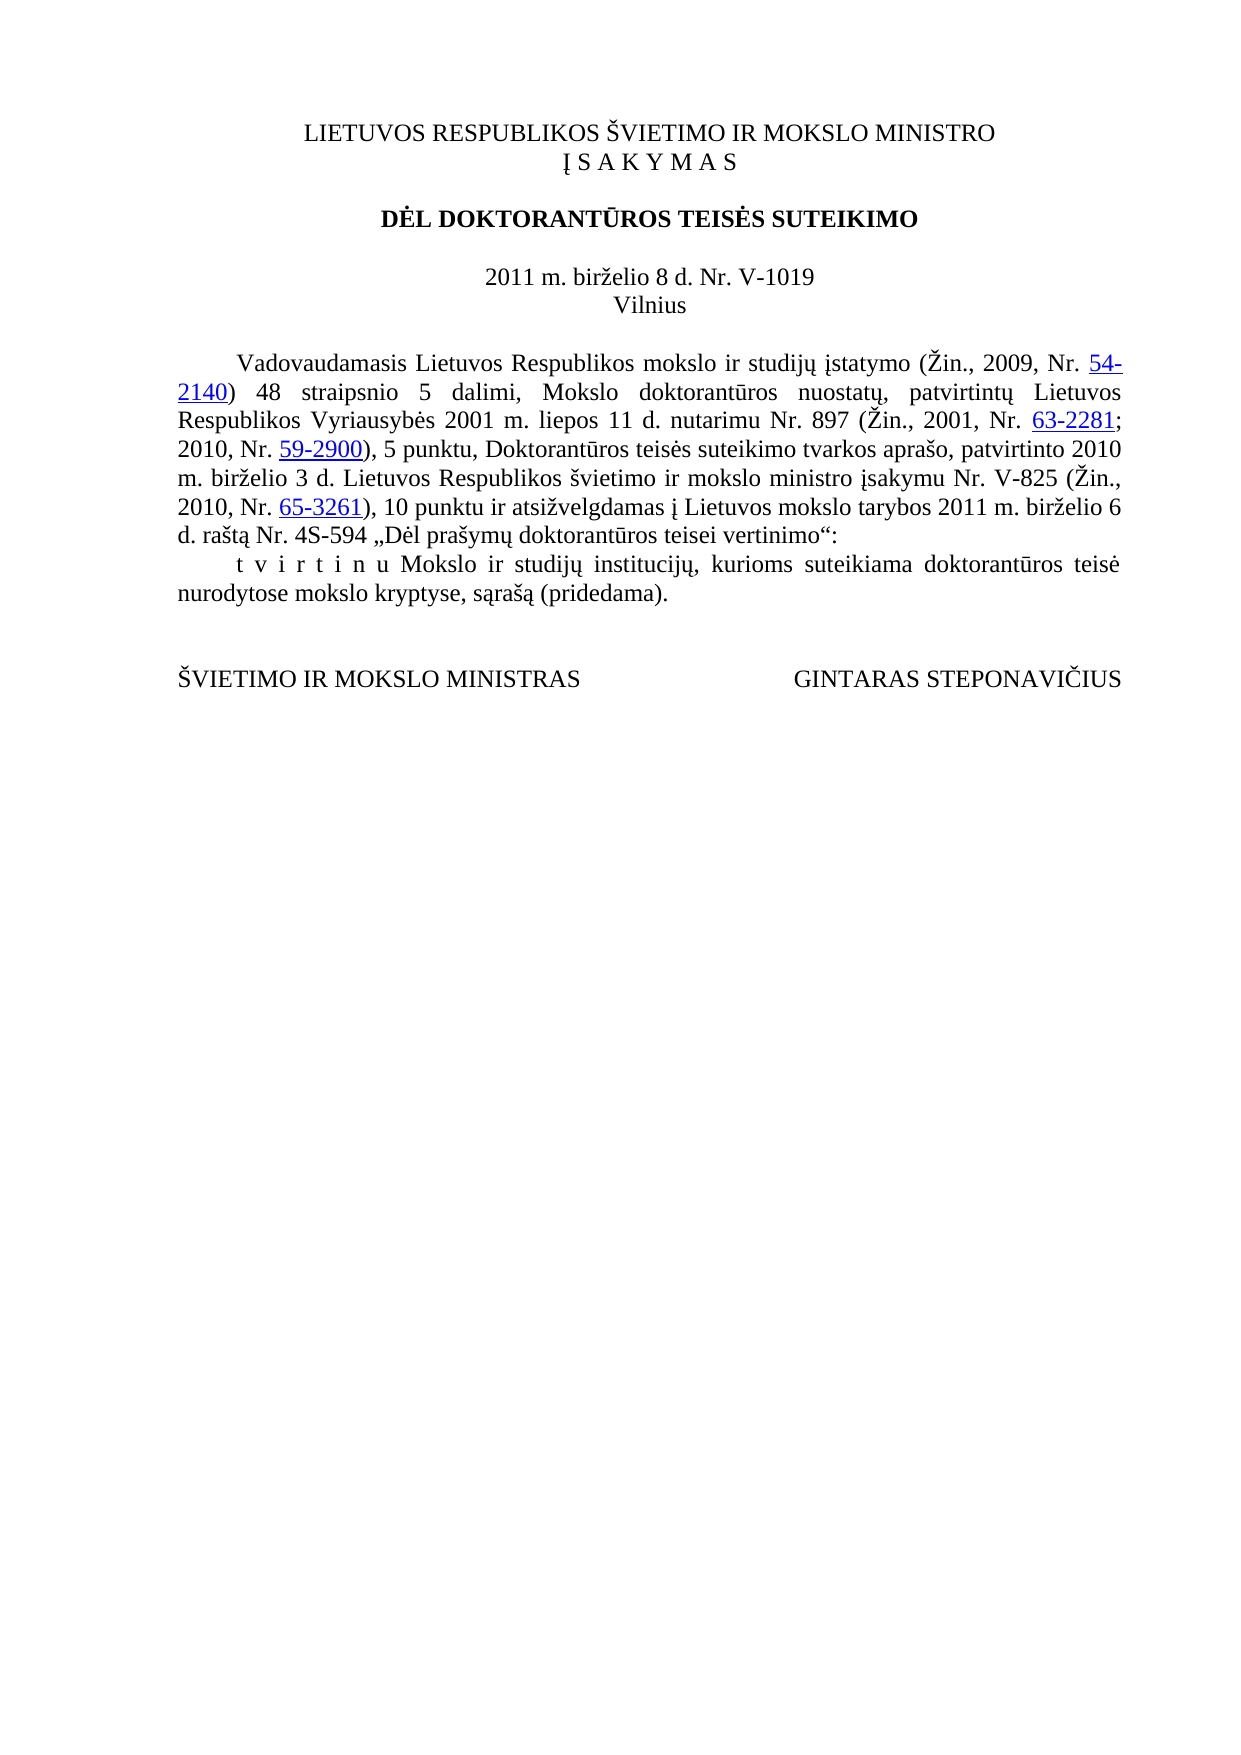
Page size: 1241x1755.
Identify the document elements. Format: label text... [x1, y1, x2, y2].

text DĖL DOKTORANTŪROS TEISĖS SUTEIKIMO [177, 204, 1122, 233]
text Švietimo ir mokslo ministras Gintaras Steponavičius [177, 664, 1122, 693]
text LIETUVOS RESPUBLIKOS ŠVIETIMO IR MOKSLO MINISTRO [177, 118, 1122, 147]
text Į S A K Y M A S [177, 147, 1122, 176]
text 2011 m. birželio 8 d. Nr. V-1019 [177, 262, 1122, 291]
text Vadovaudamasis Lietuvos Respublikos mokslo ir studijų įstatymo (Žin., 2009, Nr. 54-2140) 48 straipsnio 5 dalimi, Mokslo doktorantūros nuostatų, patvirtintų Lietuvos Respublikos Vyriausybės 2001 m. liepos 11 d. nutarimu Nr. 897 (Žin., 2001, Nr. 63-2281; 2010, Nr. 59-2900), 5 punktu, Doktorantūros teisės suteikimo tvarkos aprašo, patvirtinto 2010 m. birželio 3 d. Lietuvos Respublikos švietimo ir mokslo ministro įsakymu Nr. V-825 (Žin., 2010, Nr. 65-3261), 10 punktu ir atsižvelgdamas į Lietuvos mokslo tarybos 2011 m. birželio 6 d. raštą Nr. 4S-594 „Dėl prašymų doktorantūros teisei vertinimo“: [177, 348, 1122, 549]
text t v i r t i n u Mokslo ir studijų institucijų, kurioms suteikiama doktorantūros teisė nurodytose mokslo kryptyse, sąrašą (pridedama). [177, 549, 1122, 607]
text Vilnius [177, 291, 1122, 319]
